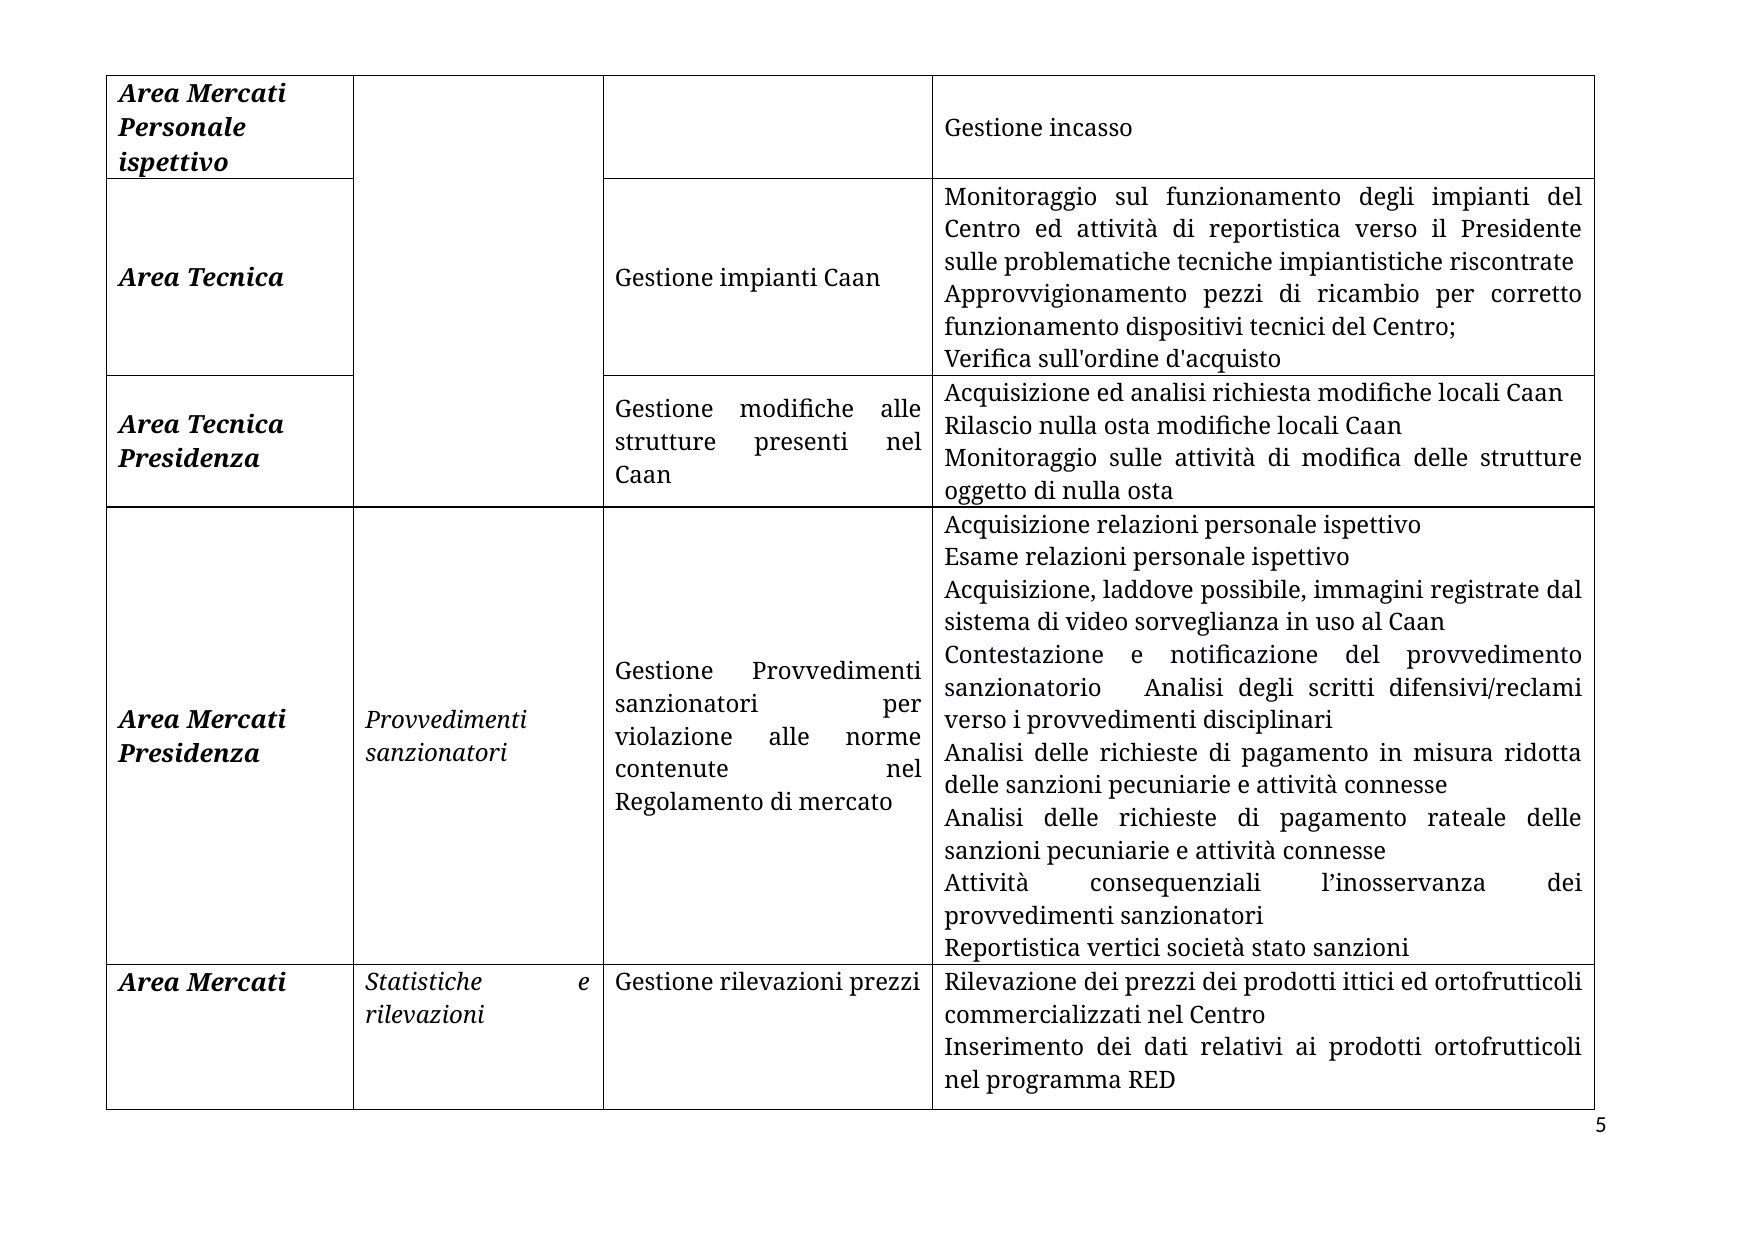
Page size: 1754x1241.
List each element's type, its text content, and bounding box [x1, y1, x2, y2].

table_cell Rilevazione dei prezzi dei prodotti ittici ed ortofrutticoli commercializzati nel Centro Inserimento dei dati relativi ai prodotti ortofrutticoli nel programma RED [933, 965, 1594, 1109]
table_cell [604, 76, 932, 178]
table_cell Gestione Provvedimenti sanzionatori per violazione alle norme contenute nel Regolamento di mercato [604, 508, 932, 964]
table_cell Area Mercati [107, 965, 353, 1109]
table_cell Provvedimenti sanzionatori [354, 508, 603, 964]
table_cell Area Mercati Personale ispettivo [107, 76, 353, 178]
table_cell Gestione modifiche alle strutture presenti nel Caan [604, 376, 932, 506]
table_cell [354, 76, 603, 506]
table_cell Gestione incasso [933, 76, 1594, 178]
table_cell Acquisizione ed analisi richiesta modifiche locali Caan Rilascio nulla osta modifiche locali Caan Monitoraggio sulle attività di modifica delle strutture oggetto di nulla osta [933, 376, 1594, 506]
table_cell Area Tecnica Presidenza [107, 376, 353, 506]
table_cell Statistiche e rilevazioni [354, 965, 603, 1109]
table_cell Area Tecnica [107, 179, 353, 375]
table_cell Acquisizione relazioni personale ispettivo Esame relazioni personale ispettivo Acquisizione, laddove possibile, immagini registrate dal sistema di video sorveglianza in uso al Caan Contestazione e notificazione del provvedimento sanzionatorio Analisi degli scritti difensivi/reclami verso i provvedimenti disciplinari Analisi delle richieste di pagamento in misura ridotta delle sanzioni pecuniarie e attività connesse Analisi delle richieste di pagamento rateale delle sanzioni pecuniarie e attività connesse Attività consequenziali l’inosservanza dei provvedimenti sanzionatori Reportistica vertici società stato sanzioni [933, 508, 1594, 964]
table_cell Area Mercati Presidenza [107, 508, 353, 964]
table_cell Gestione impianti Caan [604, 179, 932, 375]
table_cell Gestione rilevazioni prezzi [604, 965, 932, 1109]
table_cell Monitoraggio sul funzionamento degli impianti del Centro ed attività di reportistica verso il Presidente sulle problematiche tecniche impiantistiche riscontrate Approvvigionamento pezzi di ricambio per corretto funzionamento dispositivi tecnici del Centro; Verifica sull'ordine d'acquisto [933, 179, 1594, 375]
